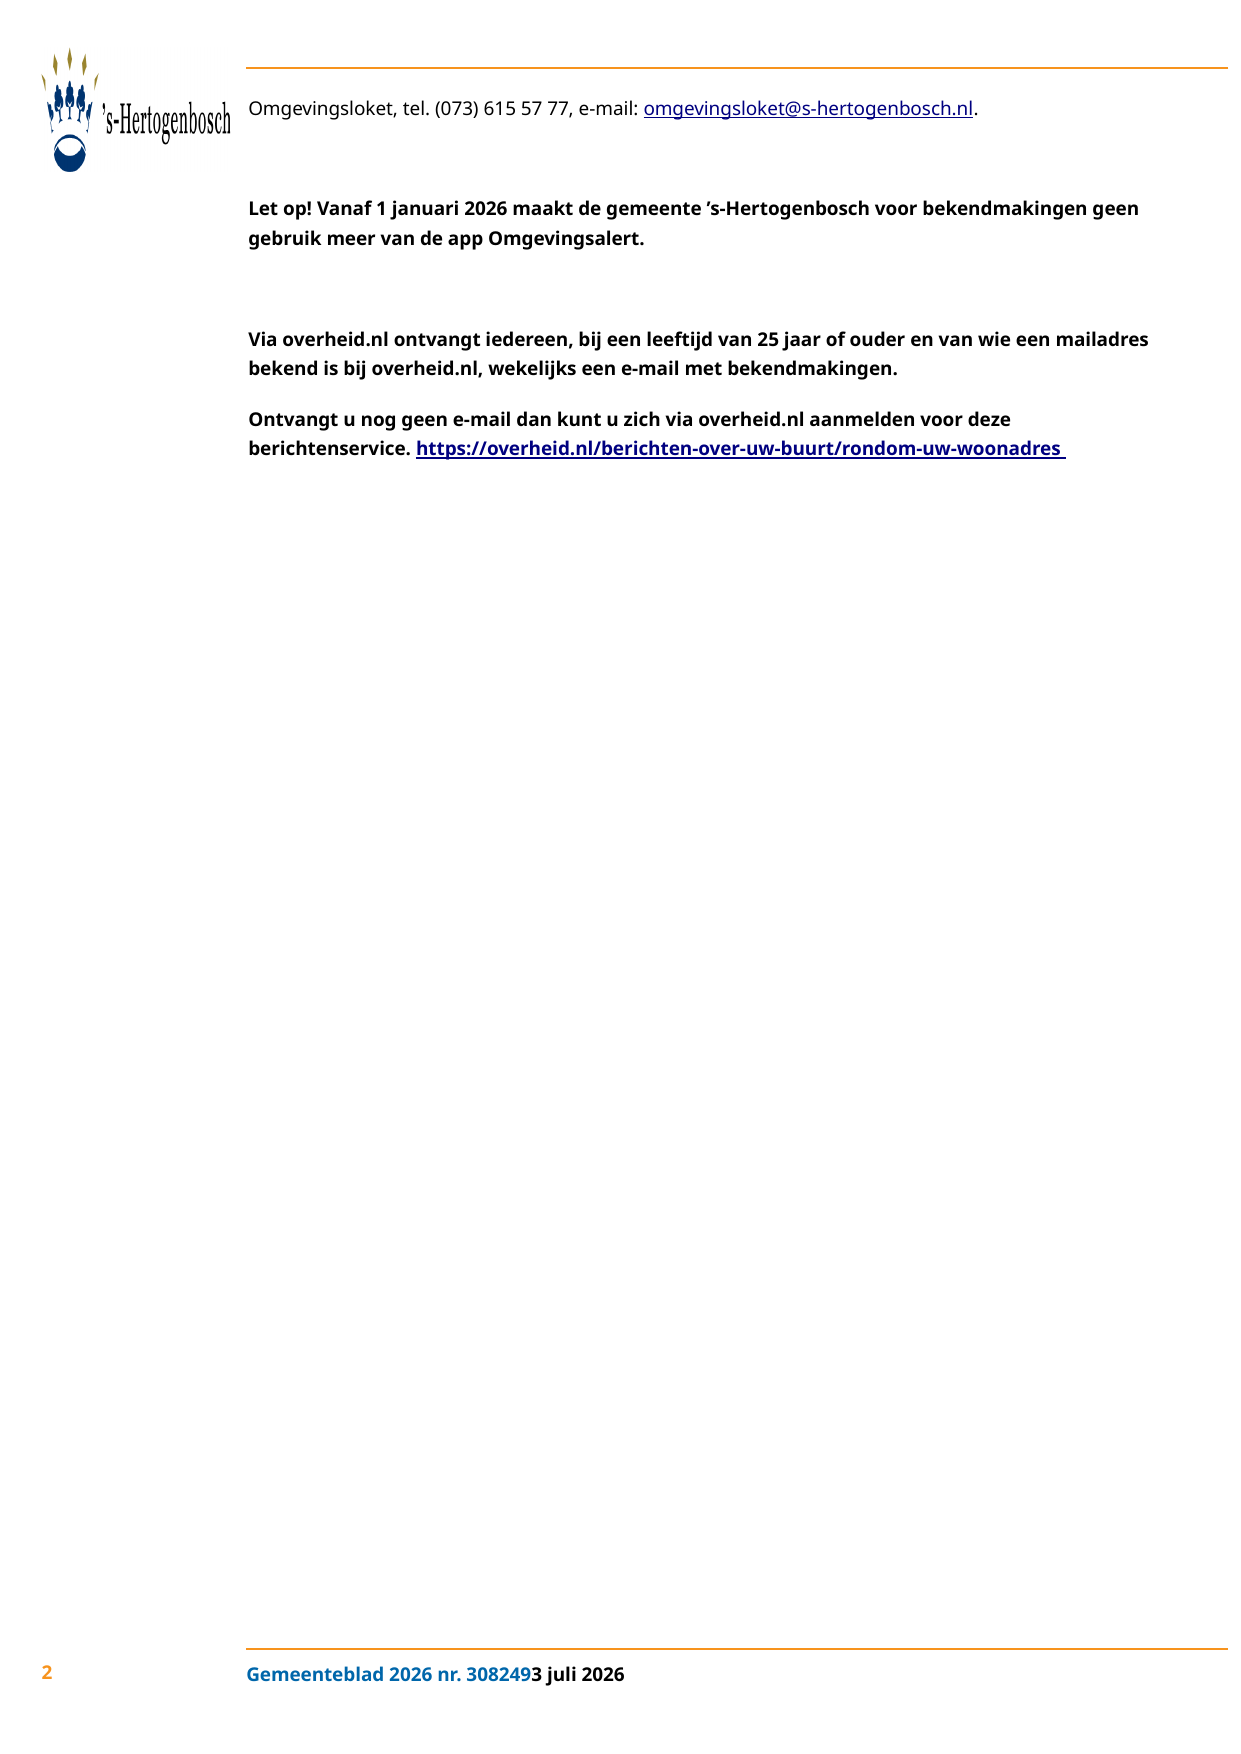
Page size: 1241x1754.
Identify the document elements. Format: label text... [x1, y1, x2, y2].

text Ontvangt u nog geen e-mail dan kunt u zich via overheid.nl aanmelden voor deze berichtenservice. https://overheid.nl/berichten-over-uw-buurt/rondom-uw-woonadres [248, 406, 1152, 461]
text Omgevingsloket, tel. (073) 615 57 77, e-mail: omgevingsloket@s-hertogenbosch.nl. [248, 95, 1152, 121]
text Let op! Vanaf 1 januari 2026 maakt de gemeente ’s-Hertogenbosch voor bekendmakingen geen gebruik meer van de app Omgevingsalert. [248, 196, 1152, 251]
text Via overheid.nl ontvangt iedereen, bij een leeftijd van 25 jaar of ouder en van wie een mailadres bekend is bij overheid.nl, wekelijks een e-mail met bekendmakingen. [248, 326, 1152, 381]
picture [41, 47, 231, 172]
